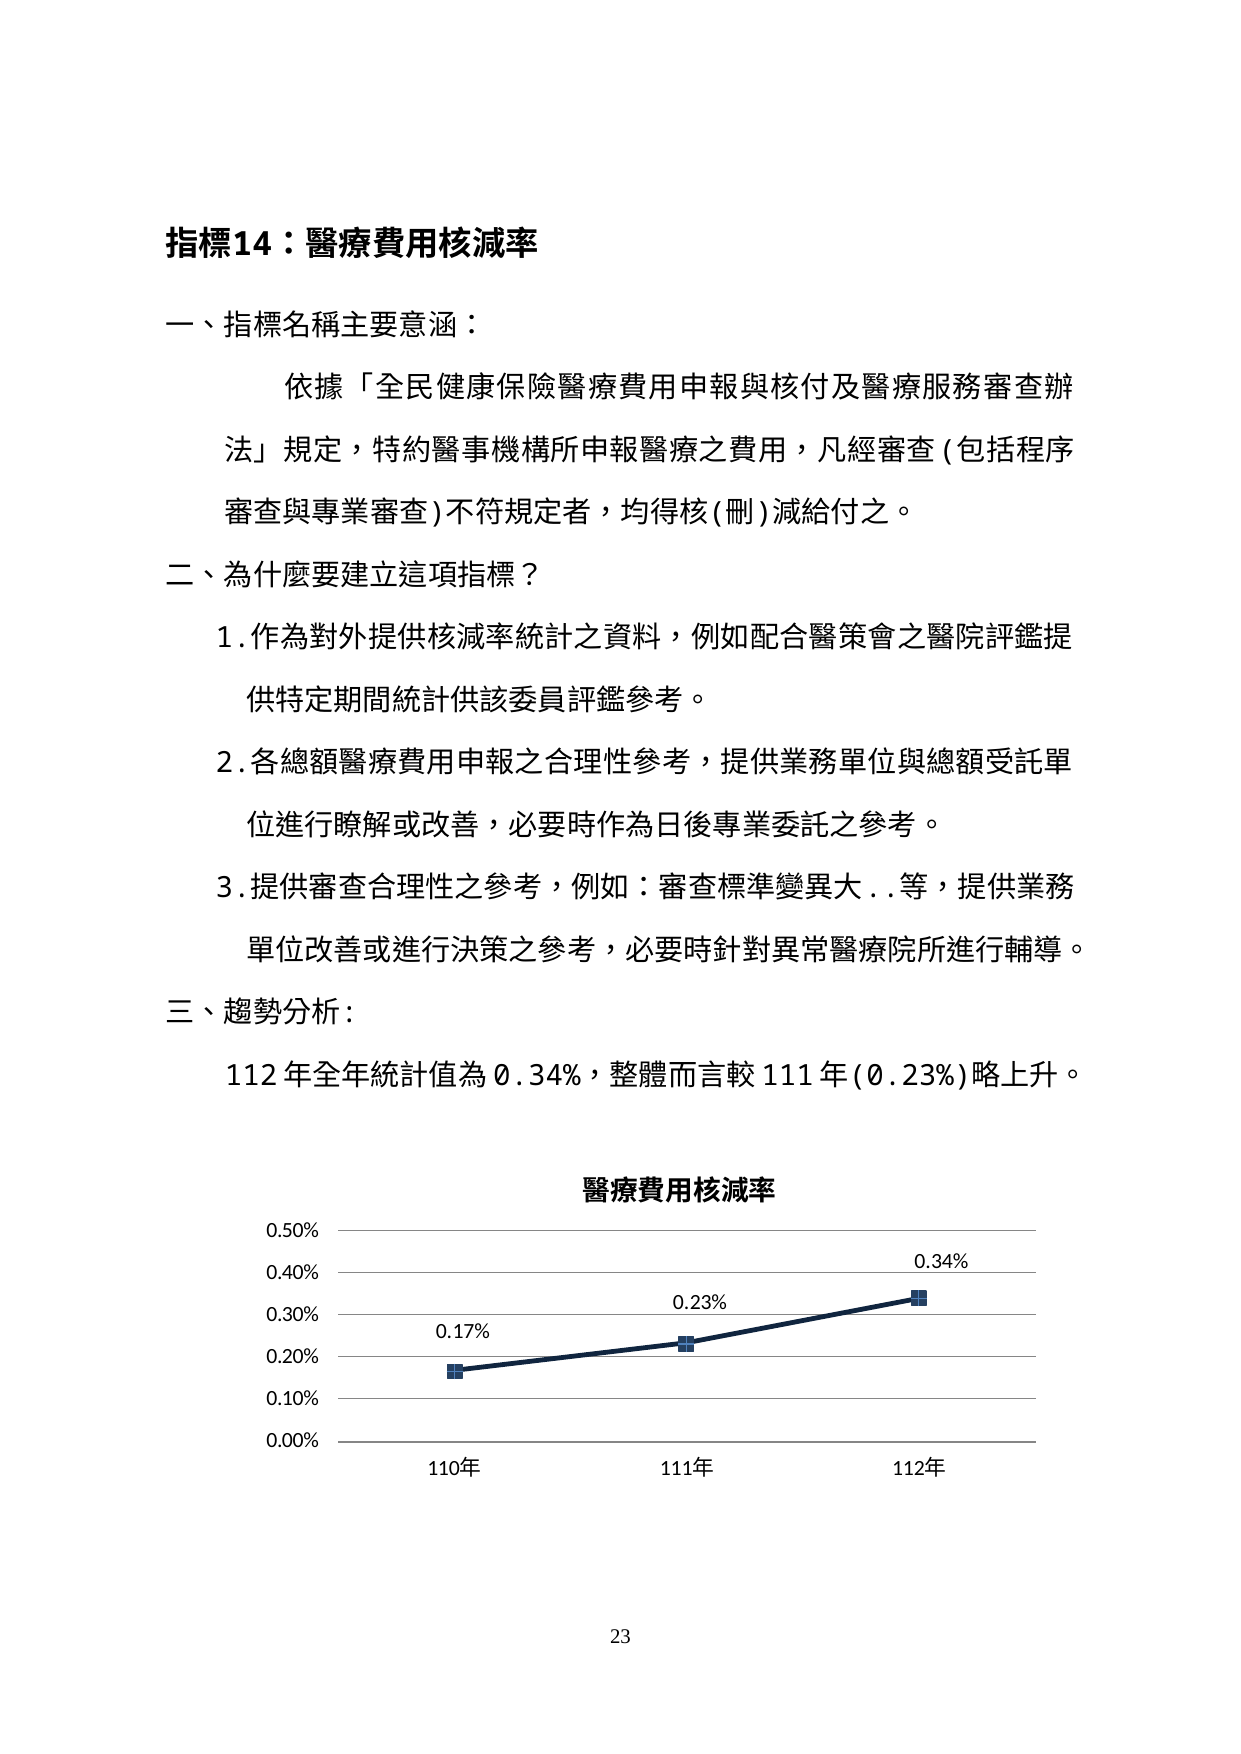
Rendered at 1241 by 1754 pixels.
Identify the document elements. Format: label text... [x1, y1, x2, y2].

subtitle 一、指標名稱主要意涵： [165, 281, 1075, 343]
text 1.作為對外提供核減率統計之資料，例如配合醫策會之醫院評鑑提供特定期間統計供該委員評鑑參考。 [215, 593, 1075, 718]
text 3.提供審查合理性之參考，例如：審查標準變異大..等，提供業務單位改善或進行決策之參考，必要時針對異常醫療院所進行輔導。 [215, 843, 1075, 968]
subtitle 二、為什麼要建立這項指標？ [165, 531, 1075, 593]
subtitle 三、趨勢分析: [165, 968, 1075, 1031]
text 112年全年統計值為0.34%，整體而言較111年(0.23%)略上升。 [224, 1031, 1110, 1093]
subtitle 指標14：醫療費用核減率 [165, 199, 1075, 262]
text 依據「全民健康保險醫療費用申報與核付及醫療服務審查辦法」規定，特約醫事機構所申報醫療之費用，凡經審查(包括程序審查與專業審查)不符規定者，均得核(刪)減給付之。 [223, 343, 1075, 531]
text 2.各總額醫療費用申報之合理性參考，提供業務單位與總額受託單位進行瞭解或改善，必要時作為日後專業委託之參考。 [215, 718, 1075, 843]
